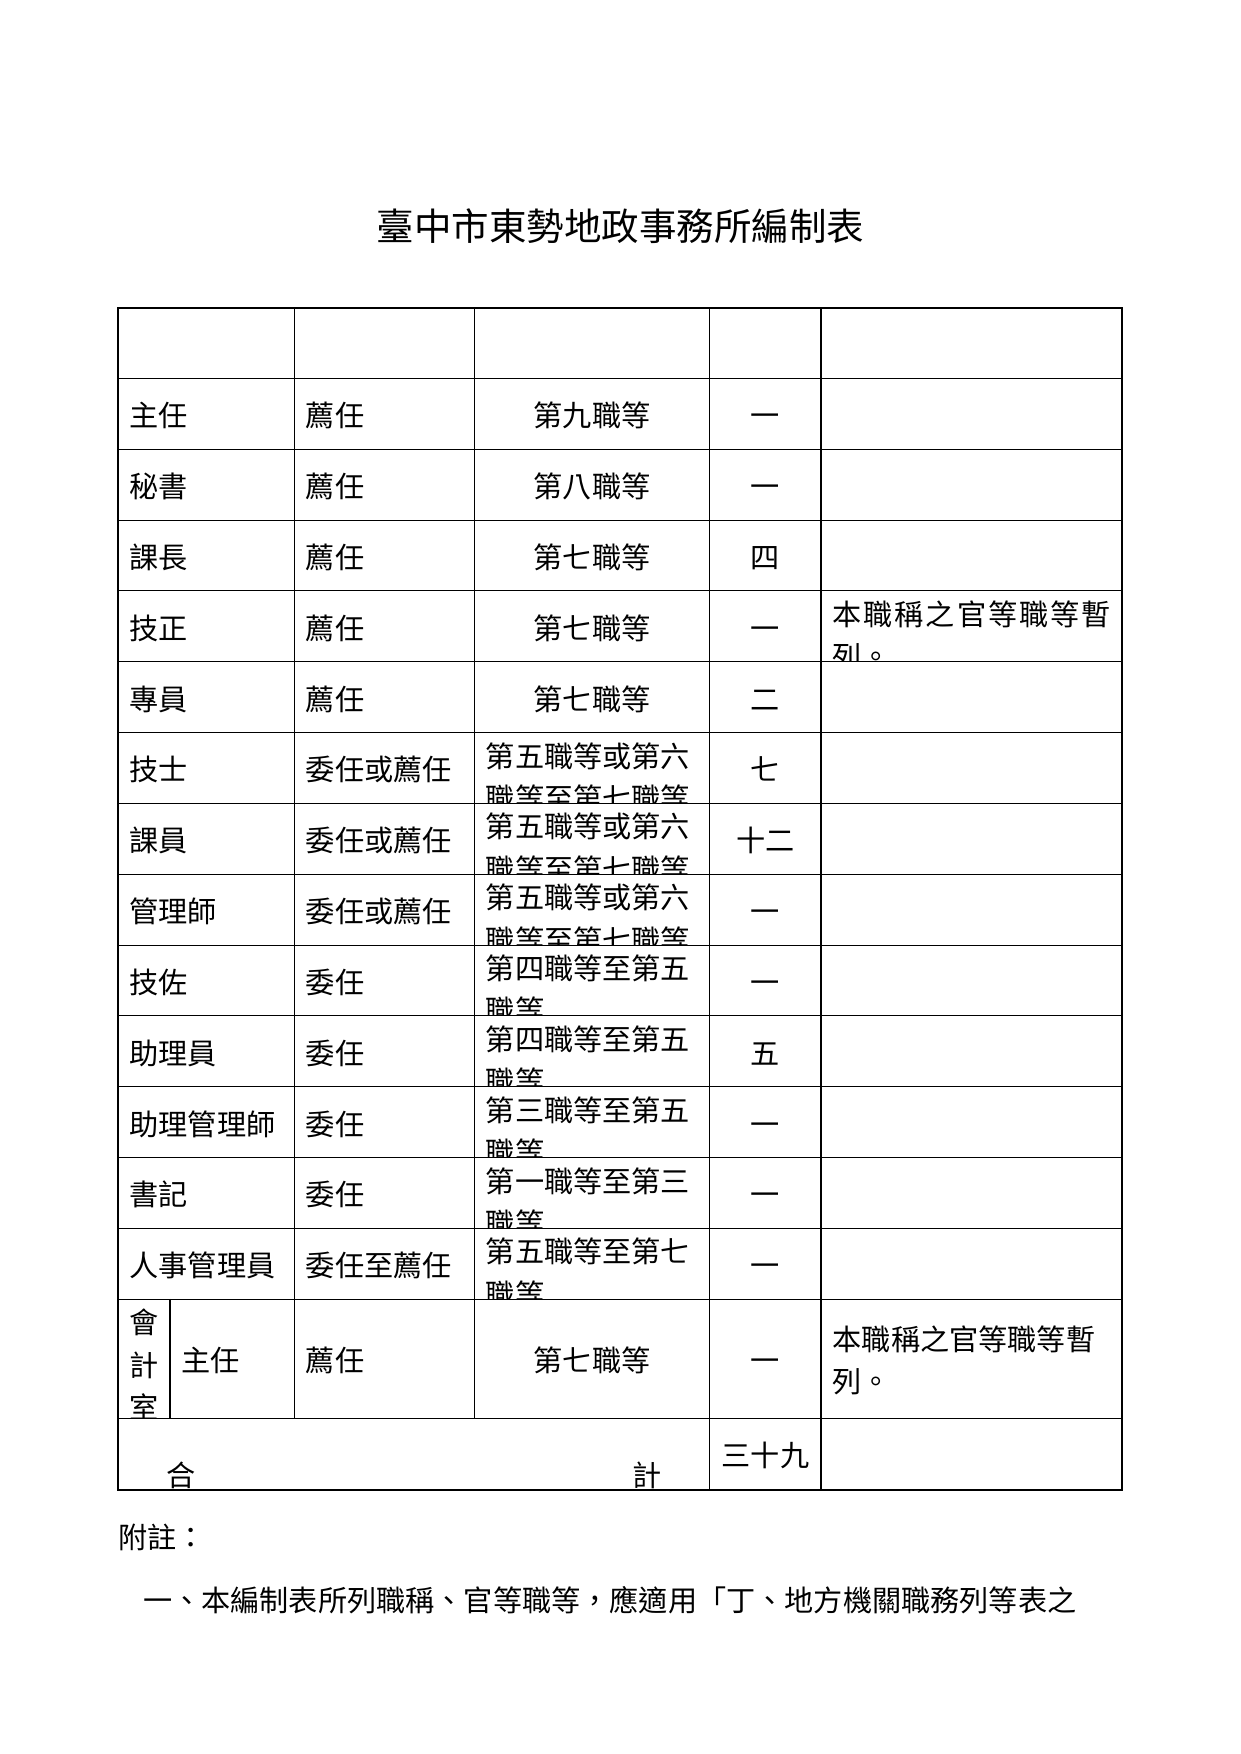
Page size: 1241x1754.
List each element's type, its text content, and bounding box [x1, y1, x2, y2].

text 一、本編制表所列職稱、官等職等，應適用「丁、地方機關職務列等表之 [143, 1557, 1122, 1619]
table_cell 課員 [119, 804, 294, 874]
table_cell [822, 662, 1121, 732]
table_cell 主任 [171, 1300, 294, 1418]
table_cell 委任或薦任 [295, 875, 474, 944]
table_header 職等 [475, 309, 709, 378]
table_header 備考 [822, 309, 1121, 378]
table_cell 一 [710, 1229, 820, 1299]
table_cell [822, 379, 1121, 449]
table_cell 第七職等 [475, 521, 709, 590]
table_cell [822, 1016, 1121, 1086]
table_cell 技士 [119, 733, 294, 803]
table_cell 二 [710, 662, 820, 732]
table_cell 會計室 [119, 1300, 169, 1418]
table_cell 專員 [119, 662, 294, 732]
table_cell 秘書 [119, 450, 294, 519]
table_cell 四 [710, 521, 820, 590]
table_cell 三十九 [710, 1419, 820, 1488]
table_cell [822, 1158, 1121, 1228]
table_cell 第五職等或第六職等至第七職等 [475, 733, 709, 803]
table_cell 第五職等至第七職等 [475, 1229, 709, 1299]
table_cell 一 [710, 1300, 820, 1418]
table_cell [822, 521, 1121, 590]
text 附註： [118, 1494, 1122, 1557]
table_cell [822, 1419, 1121, 1488]
table_cell 第五職等或第六職等至第七職等 [475, 875, 709, 944]
table_cell 主任 [119, 379, 294, 449]
table_cell 第一職等至第三職等 [475, 1158, 709, 1228]
table_cell 委任 [295, 1087, 474, 1157]
table_cell [822, 875, 1121, 944]
table_cell 薦任 [295, 1300, 474, 1418]
table_cell 一 [710, 450, 820, 519]
table_cell 委任 [295, 1016, 474, 1086]
table_cell 合 計 [119, 1419, 709, 1488]
text 臺中市東勢地政事務所編制表 [118, 182, 1122, 244]
table_cell 一 [710, 1158, 820, 1228]
table_cell 十二 [710, 804, 820, 874]
table_cell 一 [710, 875, 820, 944]
table_cell 委任 [295, 1158, 474, 1228]
table_cell 助理管理師 [119, 1087, 294, 1157]
table_cell 薦任 [295, 662, 474, 732]
table_cell 一 [710, 946, 820, 1015]
table_cell [822, 733, 1121, 803]
table_cell 第五職等或第六職等至第七職等 [475, 804, 709, 874]
table_cell [822, 1087, 1121, 1157]
table_cell 第三職等至第五職等 [475, 1087, 709, 1157]
table_cell 一 [710, 591, 820, 661]
table_cell 薦任 [295, 591, 474, 661]
table_cell 第七職等 [475, 662, 709, 732]
table_cell 本職稱之官等職等暫列。 [822, 1300, 1121, 1418]
table_cell 委任 [295, 946, 474, 1015]
table_cell 管理師 [119, 875, 294, 944]
table_cell 一 [710, 1087, 820, 1157]
table_cell 委任或薦任 [295, 733, 474, 803]
table_cell [822, 450, 1121, 519]
table_cell 助理員 [119, 1016, 294, 1086]
table_cell 薦任 [295, 521, 474, 590]
table_cell 書記 [119, 1158, 294, 1228]
table_cell 技佐 [119, 946, 294, 1015]
table_cell 技正 [119, 591, 294, 661]
table_cell [822, 946, 1121, 1015]
table_header 職稱 [119, 309, 294, 378]
table_cell [822, 804, 1121, 874]
table_cell 委任或薦任 [295, 804, 474, 874]
table_cell 第七職等 [475, 1300, 709, 1418]
table_cell 五 [710, 1016, 820, 1086]
table_cell 薦任 [295, 379, 474, 449]
table_cell [822, 1229, 1121, 1299]
table_cell 第四職等至第五職等 [475, 1016, 709, 1086]
table_cell 一 [710, 379, 820, 449]
table_cell 七 [710, 733, 820, 803]
table_cell 人事管理員 [119, 1229, 294, 1299]
table_cell 第八職等 [475, 450, 709, 519]
table_header 員額 [710, 309, 820, 378]
table_cell 薦任 [295, 450, 474, 519]
table_header 官等 [295, 309, 474, 378]
table_cell 課長 [119, 521, 294, 590]
table_cell 委任至薦任 [295, 1229, 474, 1299]
table_cell 本職稱之官等職等暫列。 [822, 591, 1121, 661]
table_cell 第四職等至第五職等 [475, 946, 709, 1015]
table_cell 第七職等 [475, 591, 709, 661]
table_cell 第九職等 [475, 379, 709, 449]
